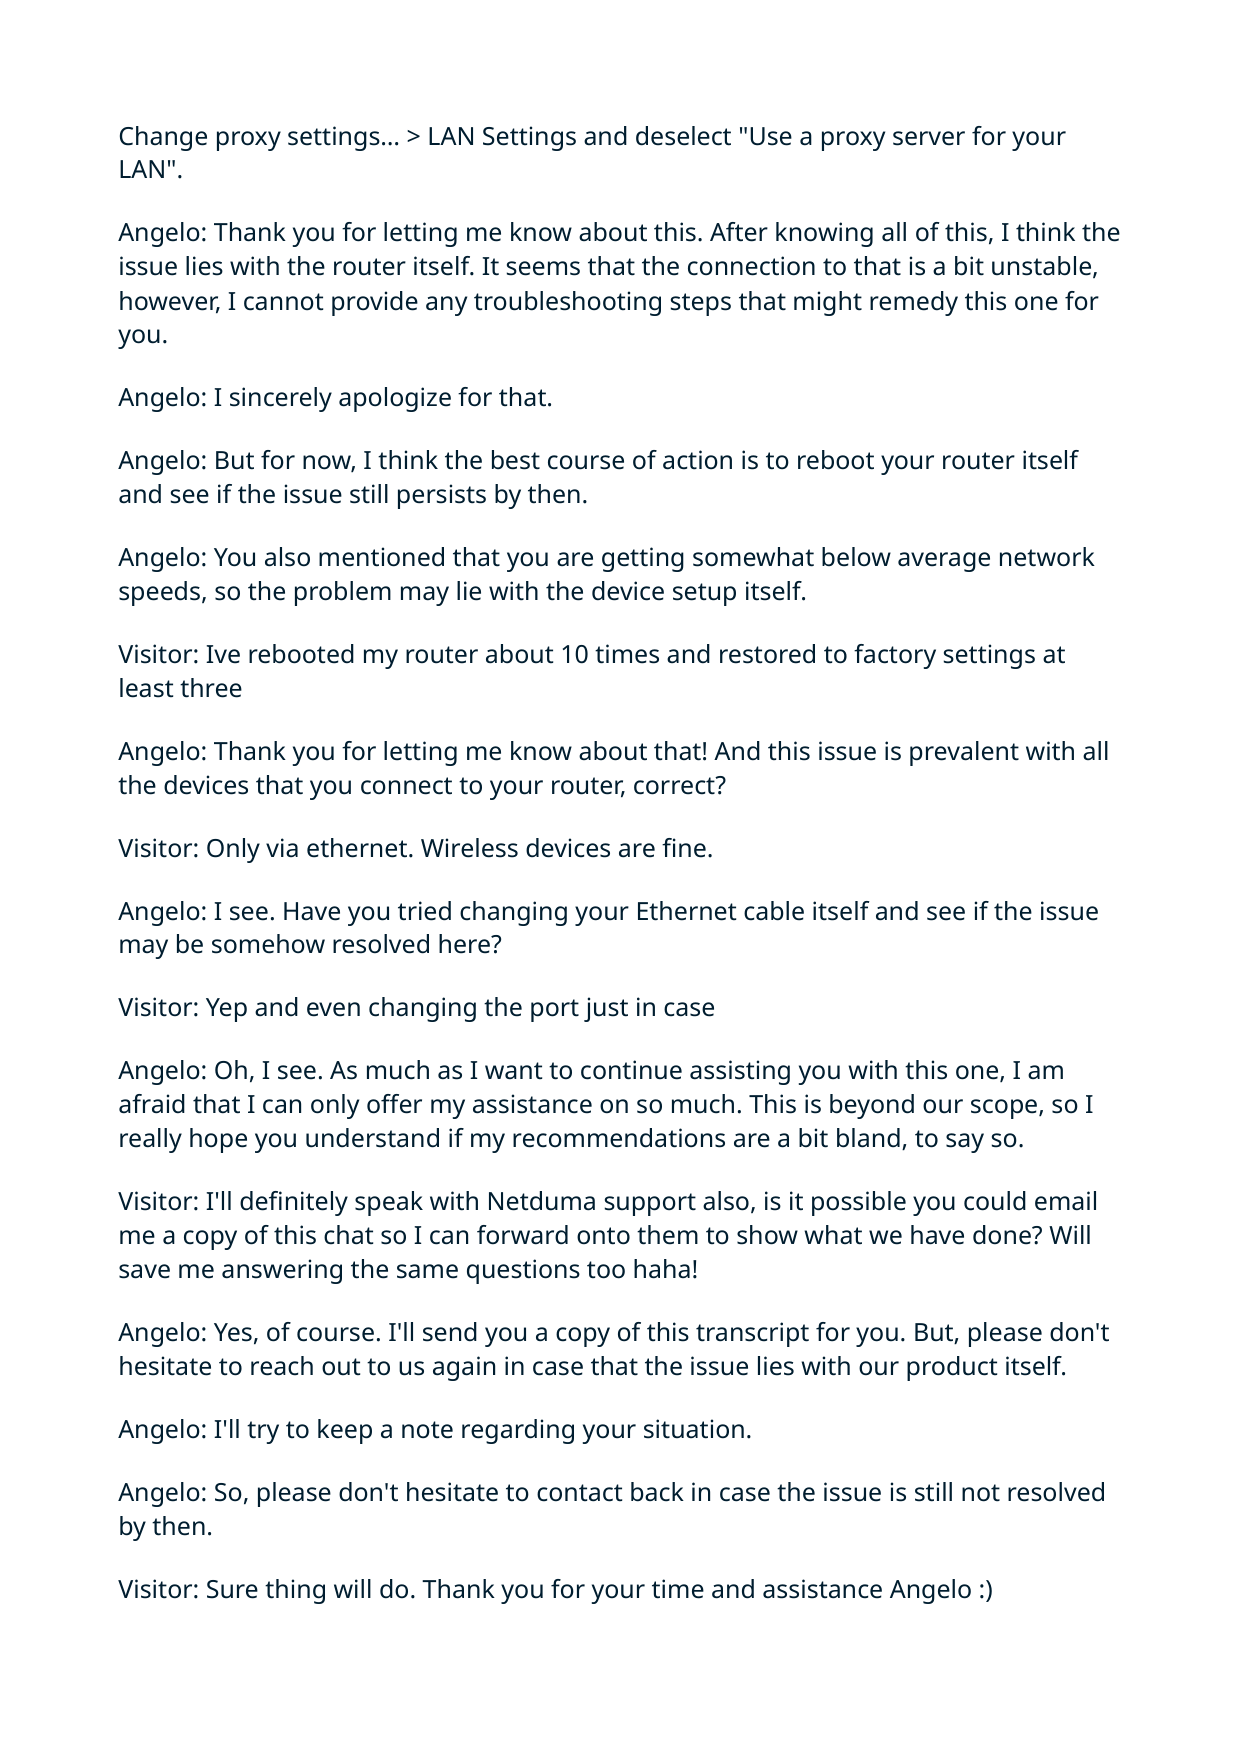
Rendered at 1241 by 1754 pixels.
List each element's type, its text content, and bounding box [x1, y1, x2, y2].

text Angelo: You also mentioned that you are getting somewhat below average network speeds, so the problem may lie with the device setup itself. [118, 511, 1122, 608]
text Visitor: Yep and even changing the port just in case [118, 961, 1122, 1024]
text Change proxy settings… > LAN Settings and deselect "Use a proxy server for your LAN". [118, 118, 1122, 186]
text Angelo: I see. Have you tried changing your Ethernet cable itself and see if the issue may be somehow resolved here? [118, 864, 1122, 961]
text Angelo: So, please don't hesitate to contact back in case the issue is still not resolved by then. [118, 1446, 1122, 1542]
text Angelo: Oh, I see. As much as I want to continue assisting you with this one, I am afraid that I can only offer my assistance on so much. This is beyond our scope, so I really hope you understand if my recommendations are a bit bland, to say so. [118, 1024, 1122, 1155]
text Angelo: I'll try to keep a note regarding your situation. [118, 1383, 1122, 1446]
text Angelo: Thank you for letting me know about this. After knowing all of this, I think the issue lies with the router itself. It seems that the connection to that is a bit unstable, however, I cannot provide any troubleshooting steps that might remedy this one for you. [118, 186, 1122, 351]
text Visitor: Ive rebooted my router about 10 times and restored to factory settings at least three [118, 608, 1122, 705]
text Visitor: Only via ethernet. Wireless devices are fine. [118, 802, 1122, 864]
text Visitor: Sure thing will do. Thank you for your time and assistance Angelo :) [118, 1542, 1122, 1605]
text Angelo: But for now, I think the best course of action is to reboot your router itself and see if the issue still persists by then. [118, 414, 1122, 511]
text Visitor: I'll definitely speak with Netduma support also, is it possible you could email me a copy of this chat so I can forward onto them to show what we have done? Will save me answering the same questions too haha! [118, 1155, 1122, 1286]
text Angelo: Thank you for letting me know about that! And this issue is prevalent with all the devices that you connect to your router, correct? [118, 705, 1122, 802]
text Angelo: Yes, of course. I'll send you a copy of this transcript for you. But, please don't hesitate to reach out to us again in case that the issue lies with our product itself. [118, 1286, 1122, 1383]
text Angelo: I sincerely apologize for that. [118, 351, 1122, 414]
